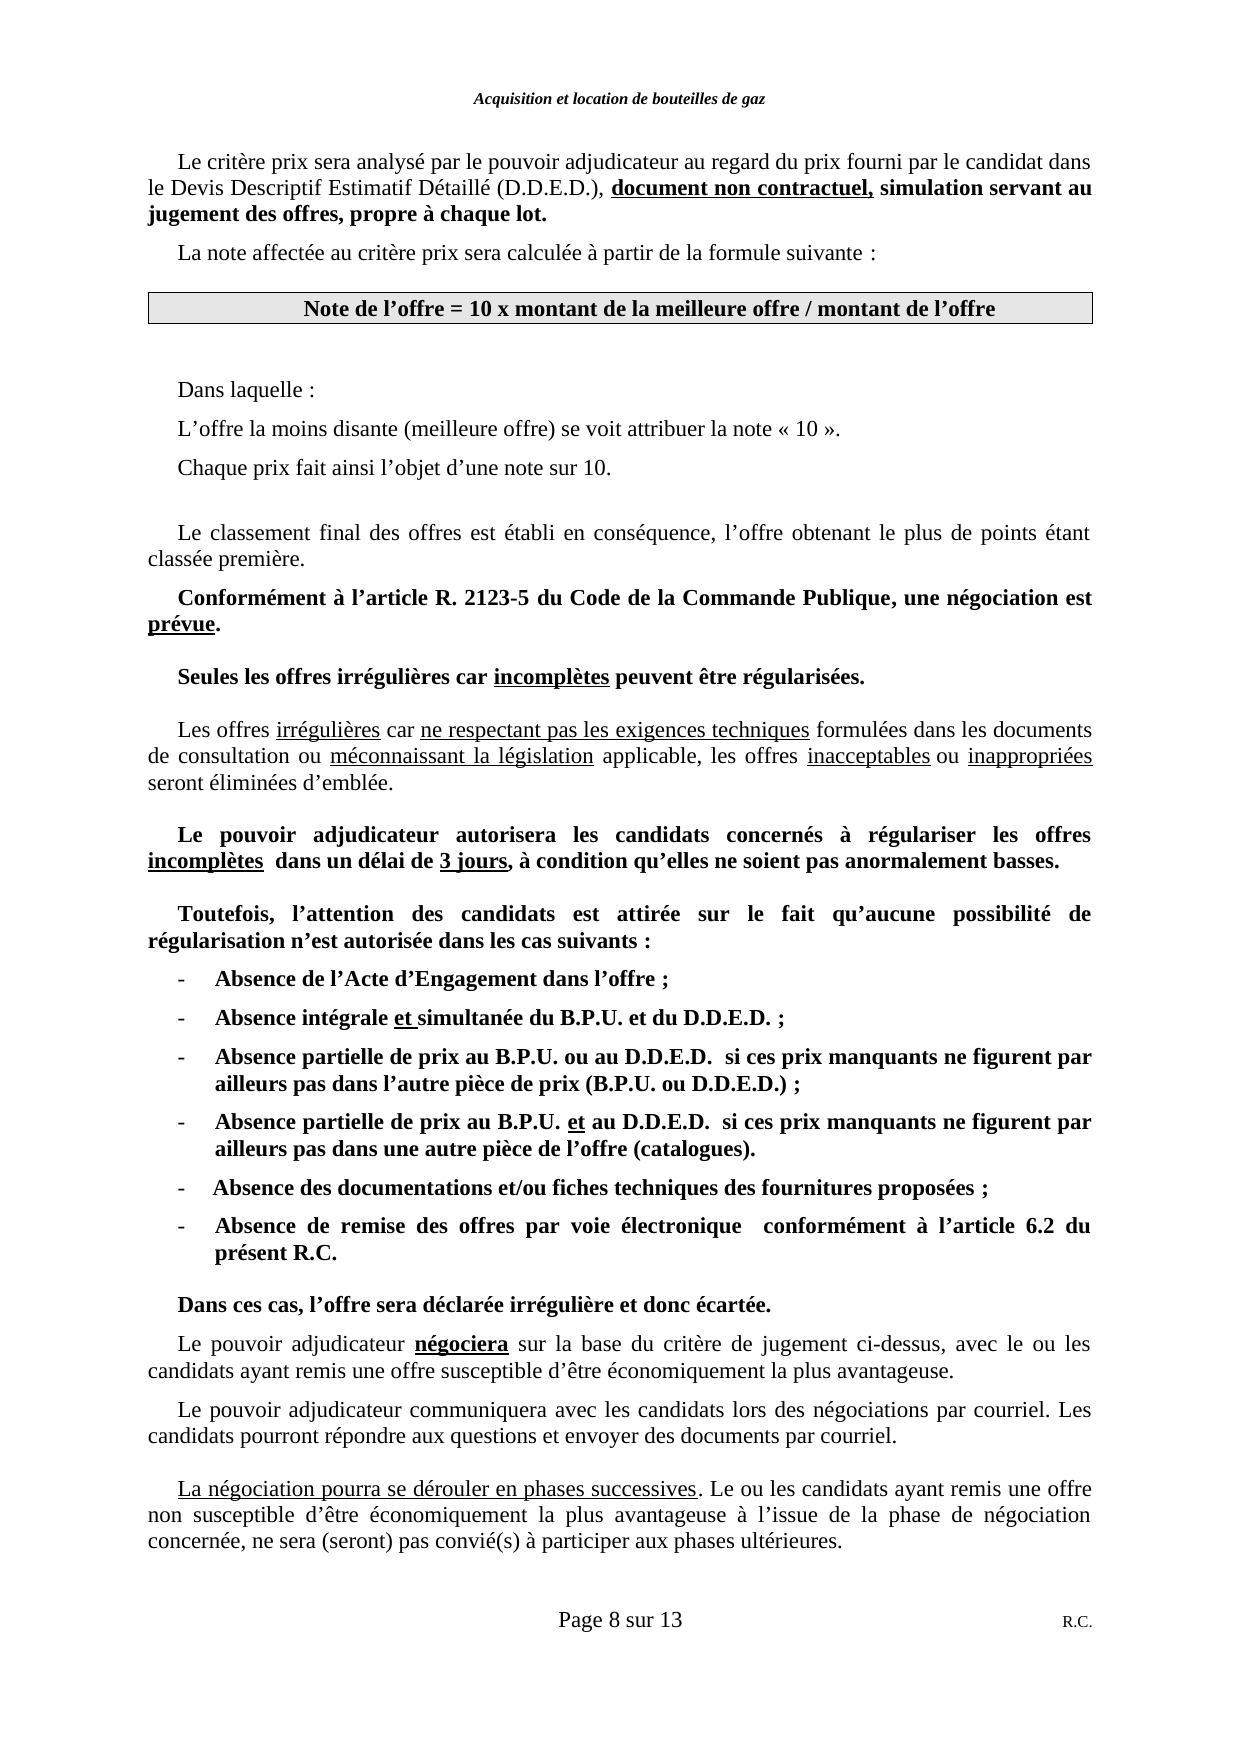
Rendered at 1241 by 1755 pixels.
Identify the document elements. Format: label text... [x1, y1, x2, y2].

text Dans laquelle : [177, 376, 1093, 402]
text Chaque prix fait ainsi l’objet d’une note sur 10. [177, 454, 1093, 480]
list Absence partielle de prix au B.P.U. ou au D.D.E.D. si ces prix manquants ne figurent par ailleurs pas dans l’autre pièce de prix (B.P.U. ou D.D.E.D.) ; [177, 1043, 1093, 1096]
text Dans ces cas, l’offre sera déclarée irrégulière et donc écartée. [148, 1292, 1093, 1318]
text Le pouvoir adjudicateur communiquera avec les candidats lors des négociations par courriel. Les candidats pourront répondre aux questions et envoyer des documents par courriel. [148, 1396, 1093, 1448]
list Absence partielle de prix au B.P.U. et au D.D.E.D. si ces prix manquants ne figurent par ailleurs pas dans une autre pièce de l’offre (catalogues). [177, 1108, 1093, 1161]
text Le critère prix sera analysé par le pouvoir adjudicateur au regard du prix fourni par le candidat dans le Devis Descriptif Estimatif Détaillé (D.D.E.D.), document non contractuel, simulation servant au jugement des offres, propre à chaque lot. [148, 148, 1093, 227]
text Toutefois, l’attention des candidats est attirée sur le fait qu’aucune possibilité de régularisation n’est autorisée dans les cas suivants : [148, 900, 1093, 953]
text La note affectée au critère prix sera calculée à partir de la formule suivante : [148, 239, 1093, 266]
text Conformément à l’article R. 2123-5 du Code de la Commande Publique, une négociation est prévue. [148, 584, 1093, 637]
list Absence des documentations et/ou fiches techniques des fournitures proposées ; [177, 1174, 1093, 1200]
text Note de l’offre = 10 x montant de la meilleure offre / montant de l’offre [149, 293, 1092, 323]
list Absence de l’Acte d’Engagement dans l’offre ; [177, 966, 1093, 992]
text La négociation pourra se dérouler en phases successives. Le ou les candidats ayant remis une offre non susceptible d’être économiquement la plus avantageuse à l’issue de la phase de négociation concernée, ne sera (seront) pas convié(s) à participer aux phases ultérieures. [148, 1475, 1093, 1554]
text Le pouvoir adjudicateur autorisera les candidats concernés à régulariser les offres incomplètes dans un délai de 3 jours, à condition qu’elles ne soient pas anormalement basses. [148, 821, 1093, 874]
list Absence de remise des offres par voie électronique conformément à l’article 6.2 du présent R.C. [177, 1212, 1093, 1265]
text Le classement final des offres est établi en conséquence, l’offre obtenant le plus de points étant classée première. [148, 519, 1093, 572]
text Le pouvoir adjudicateur négociera sur la base du critère de jugement ci-dessus, avec le ou les candidats ayant remis une offre susceptible d’être économiquement la plus avantageuse. [148, 1330, 1093, 1383]
text Seules les offres irrégulières car incomplètes peuvent être régularisées. [148, 663, 1093, 689]
text L’offre la moins disante (meilleure offre) se voit attribuer la note « 10 ». [148, 415, 1093, 441]
text Les offres irrégulières car ne respectant pas les exigences techniques formulées dans les documents de consultation ou méconnaissant la législation applicable, les offres inacceptables ou inappropriées seront éliminées d’emblée. [148, 716, 1093, 795]
list Absence intégrale et simultanée du B.P.U. et du D.D.E.D. ; [177, 1004, 1093, 1031]
